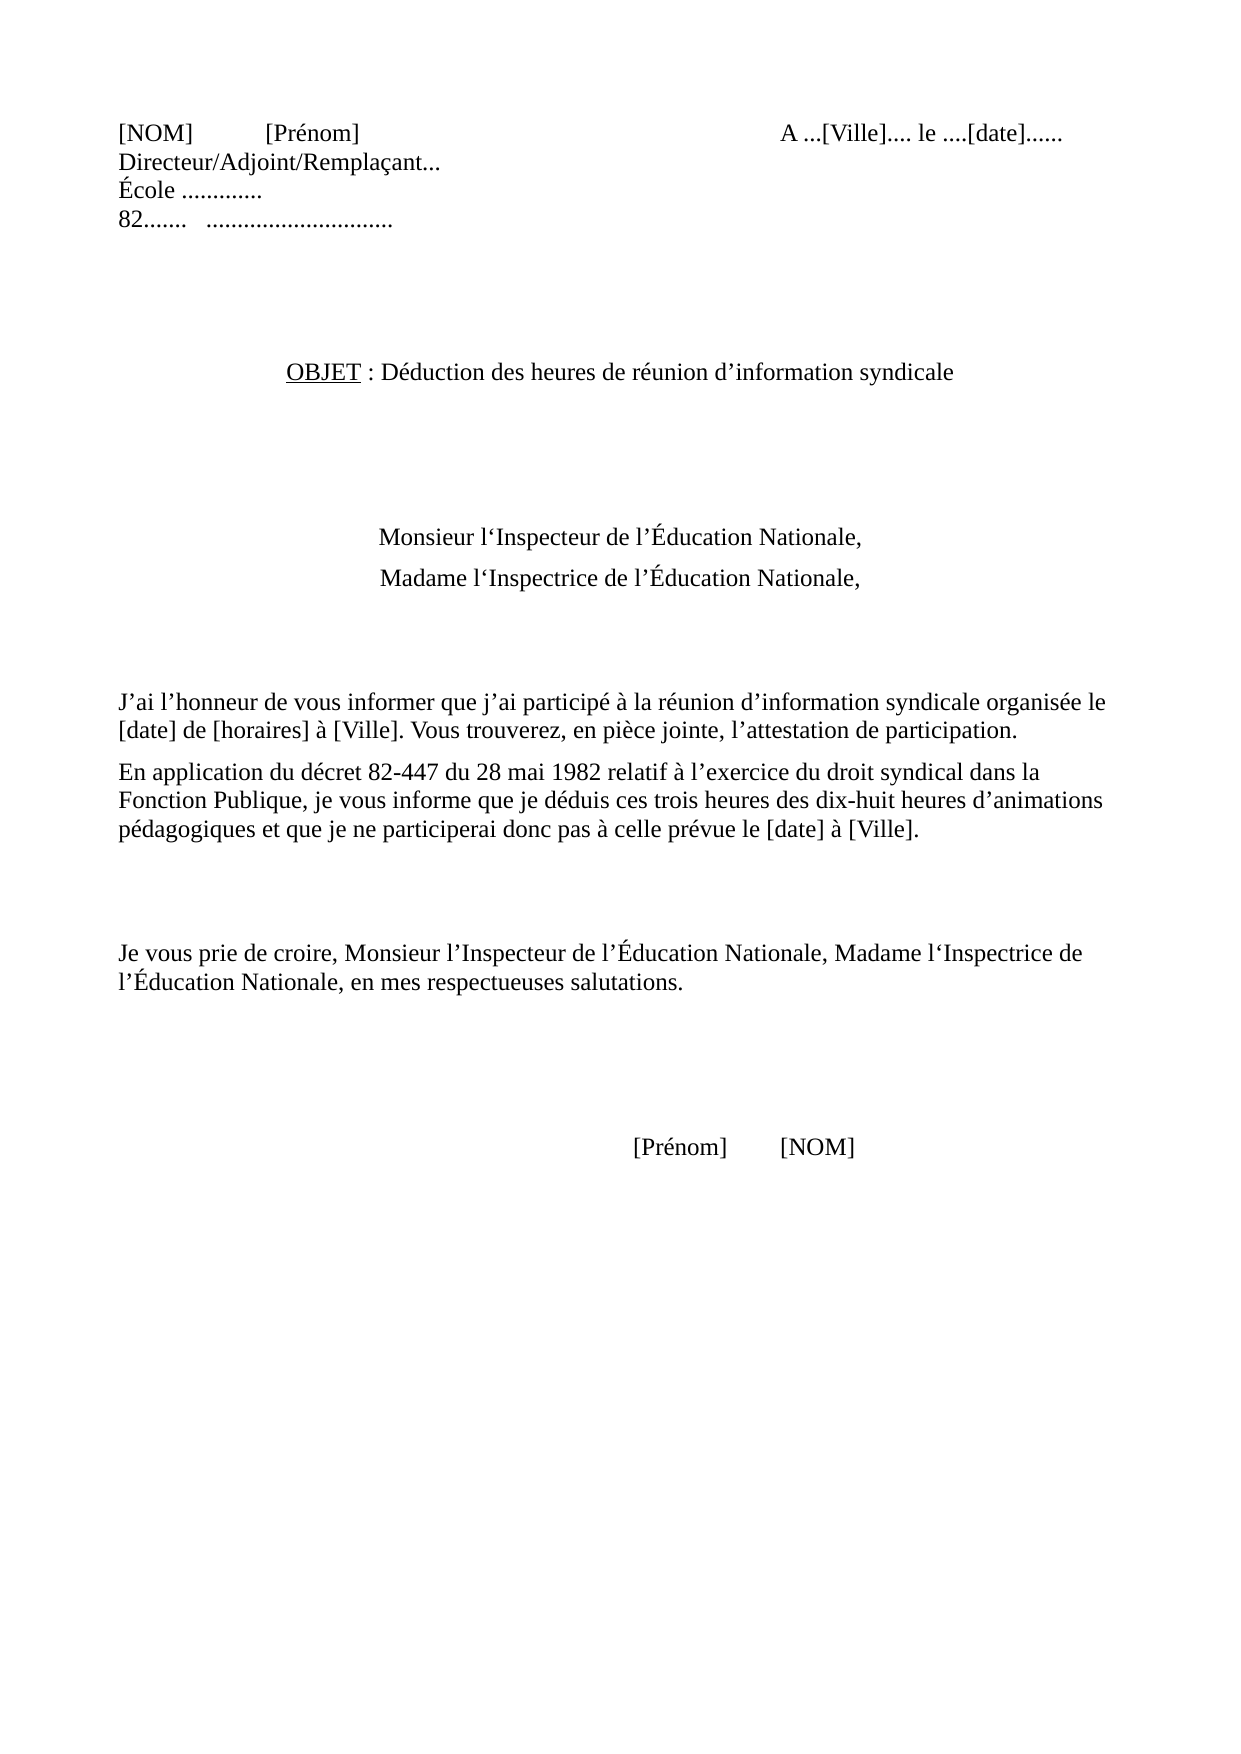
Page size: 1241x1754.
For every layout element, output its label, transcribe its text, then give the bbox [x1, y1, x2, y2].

text OBJET : Déduction des heures de réunion d’information syndicale [118, 357, 1122, 386]
text Monsieur l‘Inspecteur de l’Éducation Nationale, [118, 522, 1122, 551]
text Madame l‘Inspectrice de l’Éducation Nationale, [118, 563, 1122, 592]
text Directeur/Adjoint/Remplaçant... [118, 147, 1122, 176]
text En application du décret 82-447 du 28 mai 1982 relatif à l’exercice du droit syndical dans la Fonction Publique, je vous informe que je déduis ces trois heures des dix-huit heures d’animations pédagogiques et que je ne participerai donc pas à celle prévue le [date] à [Ville]. [118, 757, 1122, 843]
text [NOM] [Prénom] A ...[Ville].... le ....[date]...... [118, 118, 1122, 147]
text [Prénom] [NOM] [118, 1132, 1122, 1161]
text École ............. [118, 176, 1122, 204]
text 82....... .............................. [118, 204, 1122, 233]
text Je vous prie de croire, Monsieur l’Inspecteur de l’Éducation Nationale, Madame l‘Inspectrice de l’Éducation Nationale, en mes respectueuses salutations. [118, 938, 1122, 996]
text J’ai l’honneur de vous informer que j’ai participé à la réunion d’information syndicale organisée le [date] de [horaires] à [Ville]. Vous trouverez, en pièce jointe, l’attestation de participation. [118, 687, 1122, 744]
